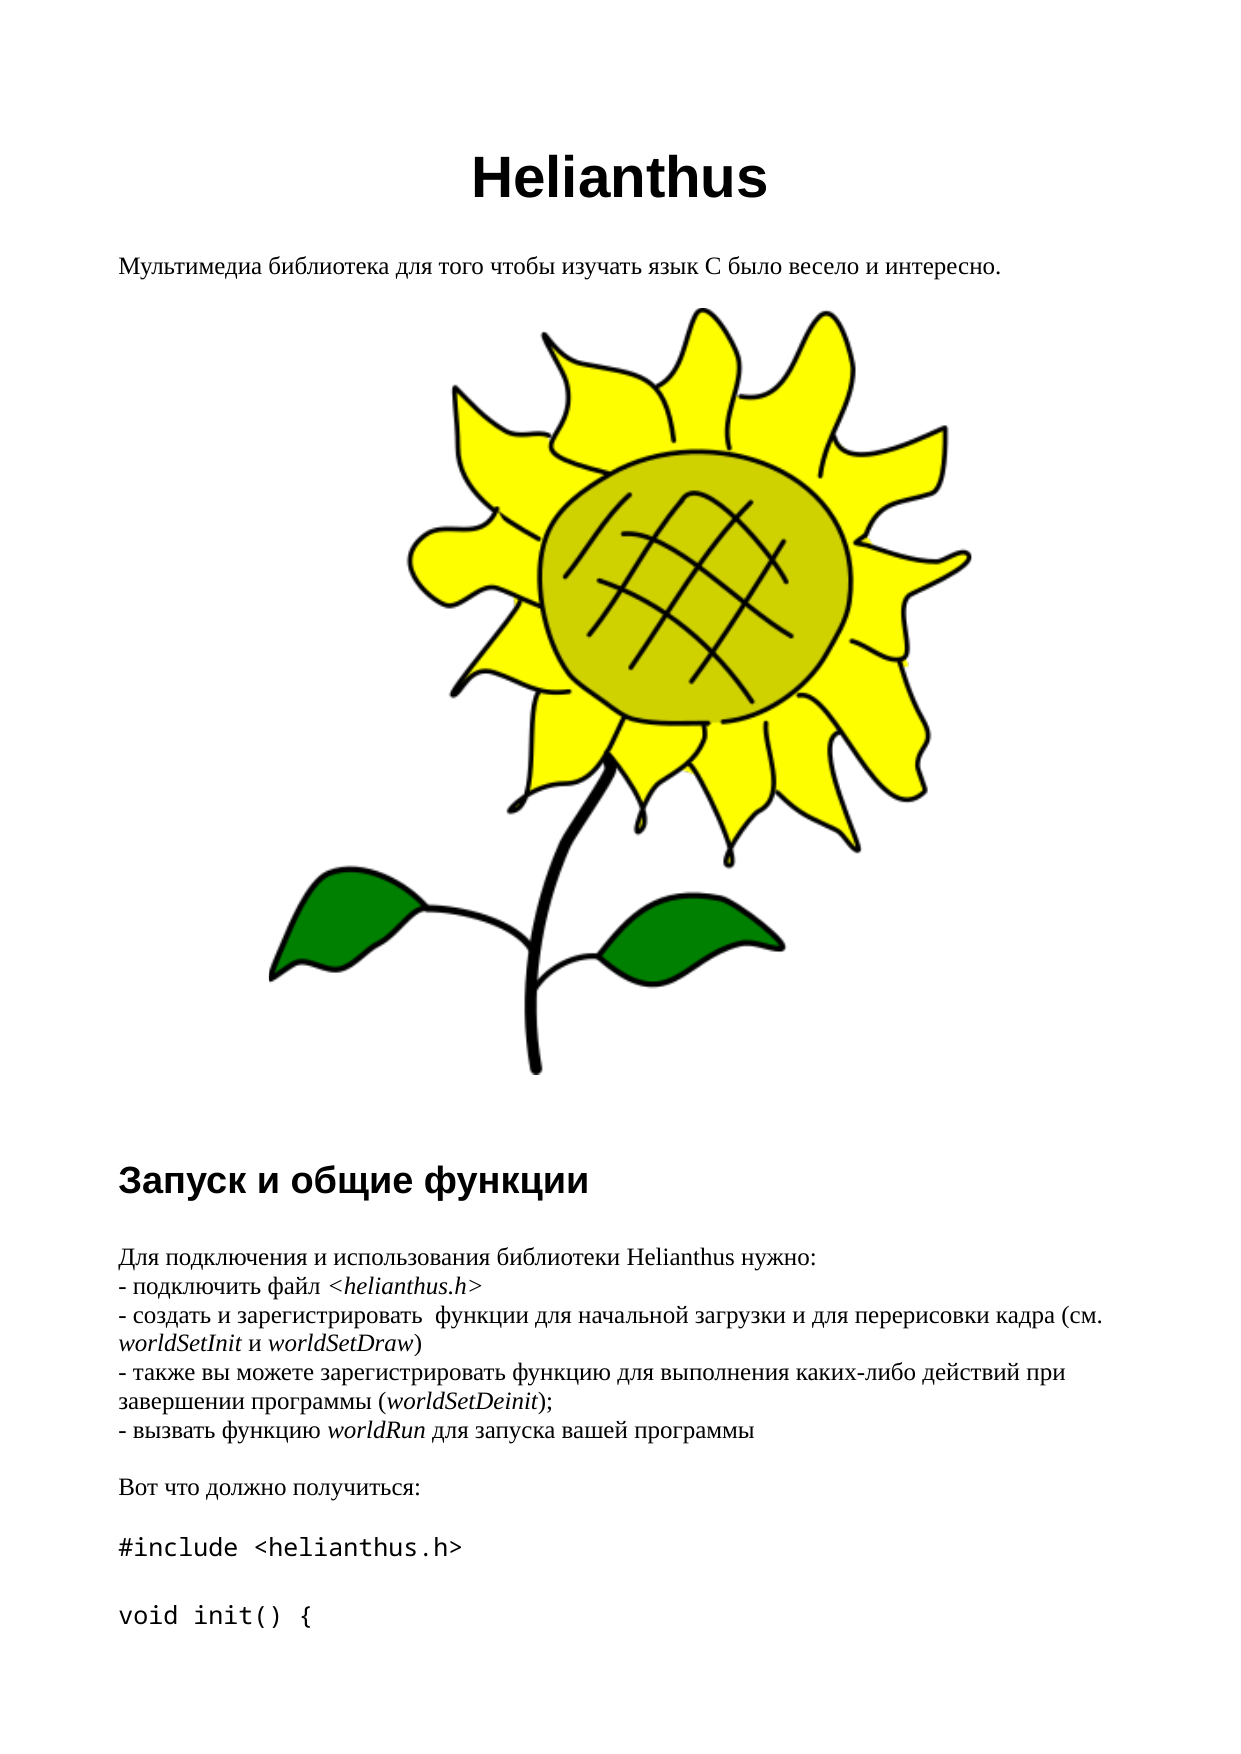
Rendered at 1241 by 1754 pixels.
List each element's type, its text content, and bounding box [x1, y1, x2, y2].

text void init() { [118, 1598, 1122, 1632]
subtitle Запуск и общие функции [118, 1157, 1122, 1201]
title Helianthus [118, 143, 1122, 210]
text - подключить файл <helianthus.h> [118, 1271, 1122, 1300]
text #include <helianthus.h> [118, 1530, 1122, 1564]
text - создать и зарегистрировать функции для начальной загрузки и для перерисовки кадра (см. worldSetInit и worldSetDraw) [118, 1300, 1122, 1357]
text Мультимедиа библиотека для того чтобы изучать язык C было весело и интересно. [118, 251, 1122, 280]
text Для подключения и использования библиотеки Helianthus нужно: [118, 1242, 1122, 1271]
text Вот что должно получиться: [118, 1472, 1122, 1501]
picture [268, 308, 972, 1075]
text - также вы можете зарегистрировать функцию для выполнения каких-либо действий при завершении программы (worldSetDeinit); [118, 1357, 1122, 1415]
text - вызвать функцию worldRun для запуска вашей программы [118, 1415, 1122, 1443]
